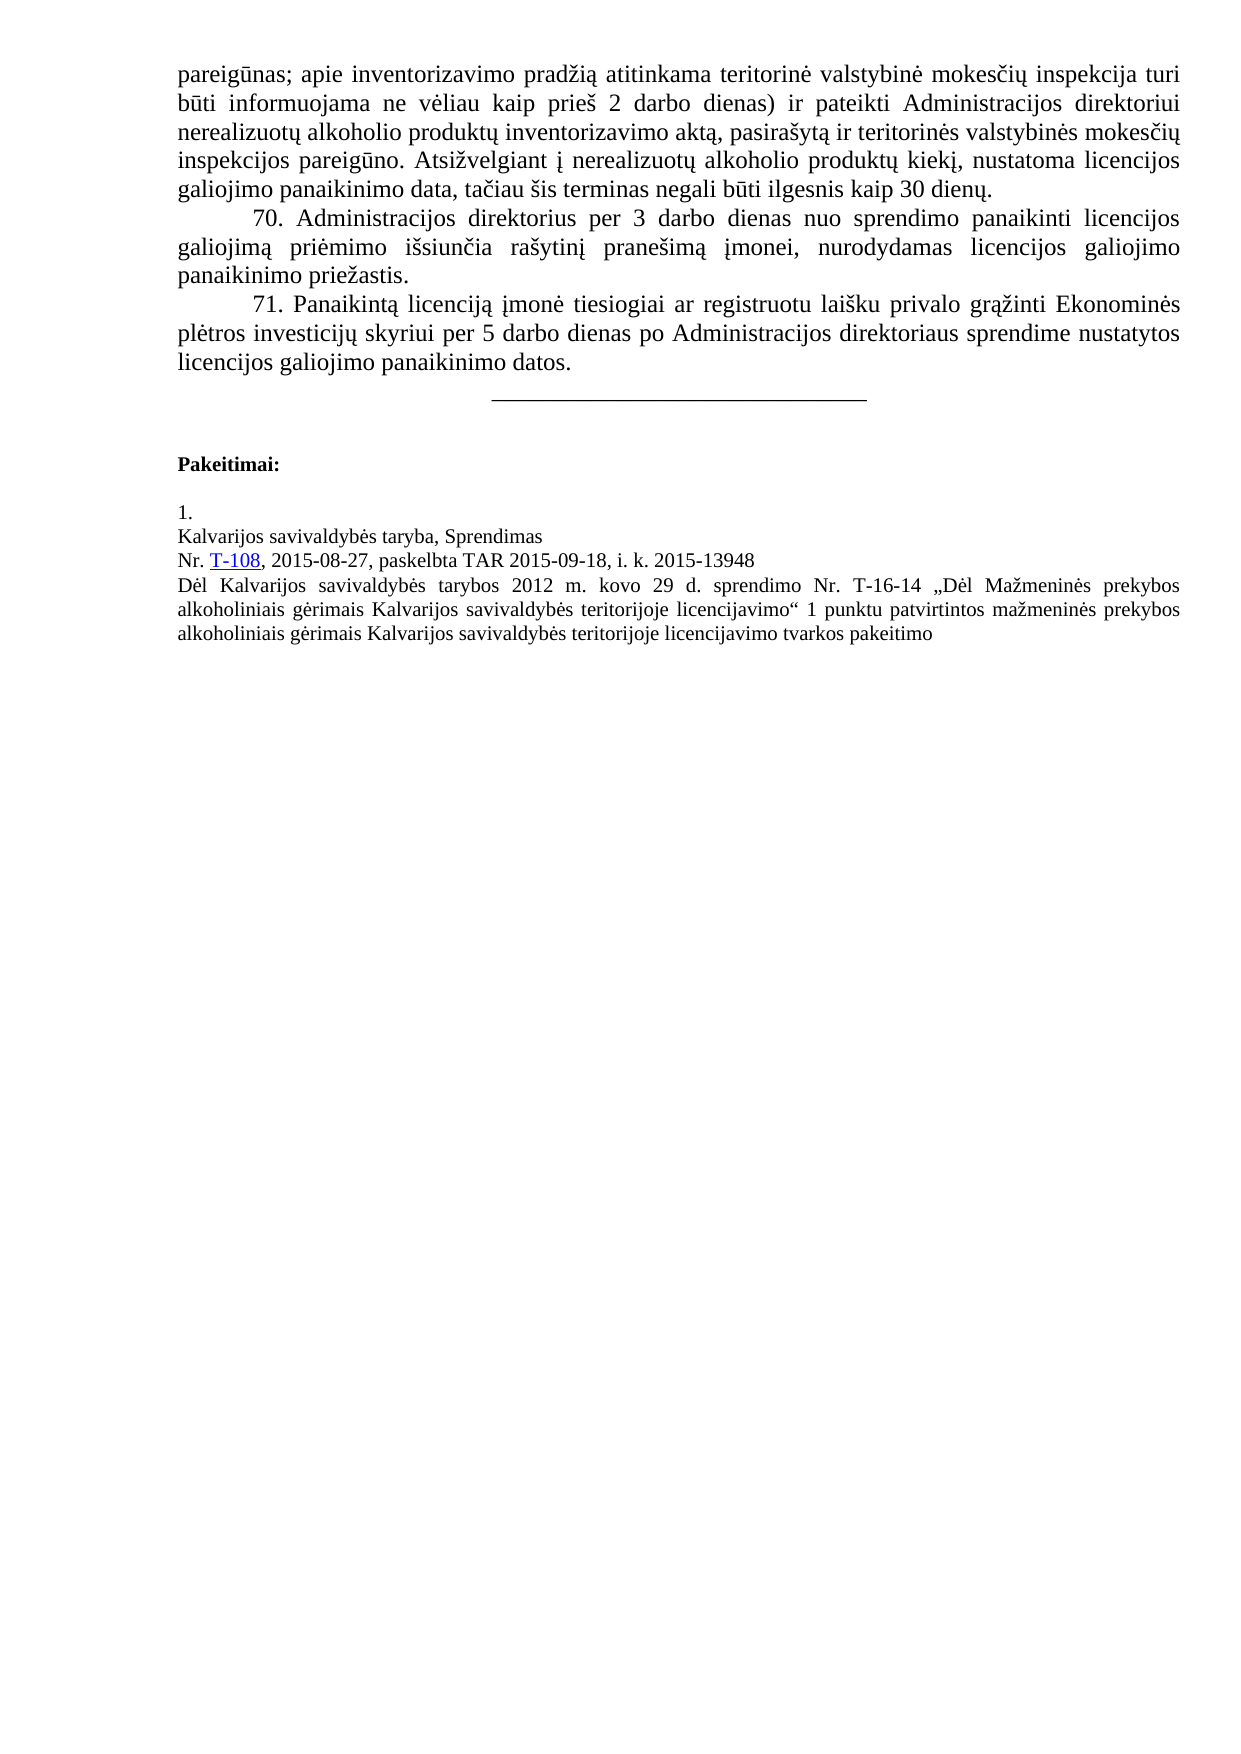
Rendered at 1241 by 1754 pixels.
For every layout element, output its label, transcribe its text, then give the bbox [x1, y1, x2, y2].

text ______________________________ [177, 375, 1181, 404]
text 71. Panaikintą licenciją įmonė tiesiogiai ar registruotu laišku privalo grąžinti Ekonominės plėtros investicijų skyriui per 5 darbo dienas po Administracijos direktoriaus sprendime nustatytos licencijos galiojimo panaikinimo datos. [177, 289, 1181, 375]
text pareigūnas; apie inventorizavimo pradžią atitinkama teritorinė valstybinė mokesčių inspekcija turi būti informuojama ne vėliau kaip prieš 2 darbo dienas) ir pateikti Administracijos direktoriui nerealizuotų alkoholio produktų inventorizavimo aktą, pasirašytą ir teritorinės valstybinės mokesčių inspekcijos pareigūno. Atsižvelgiant į nerealizuotų alkoholio produktų kiekį, nustatoma licencijos galiojimo panaikinimo data, tačiau šis terminas negali būti ilgesnis kaip 30 dienų. [177, 59, 1181, 203]
text Dėl Kalvarijos savivaldybės tarybos 2012 m. kovo 29 d. sprendimo Nr. T-16-14 „Dėl Mažmeninės prekybos alkoholiniais gėrimais Kalvarijos savivaldybės teritorijoje licencijavimo“ 1 punktu patvirtintos mažmeninės prekybos alkoholiniais gėrimais Kalvarijos savivaldybės teritorijoje licencijavimo tvarkos pakeitimo [177, 572, 1181, 645]
text 70. Administracijos direktorius per 3 darbo dienas nuo sprendimo panaikinti licencijos galiojimą priėmimo išsiunčia rašytinį pranešimą įmonei, nurodydamas licencijos galiojimo panaikinimo priežastis. [177, 203, 1181, 289]
text Kalvarijos savivaldybės taryba, Sprendimas [177, 524, 1181, 548]
text Nr. T-108, 2015-08-27, paskelbta TAR 2015-09-18, i. k. 2015-13948 [177, 548, 1181, 572]
text 1. [177, 500, 1181, 524]
text Pakeitimai: [177, 452, 1181, 476]
